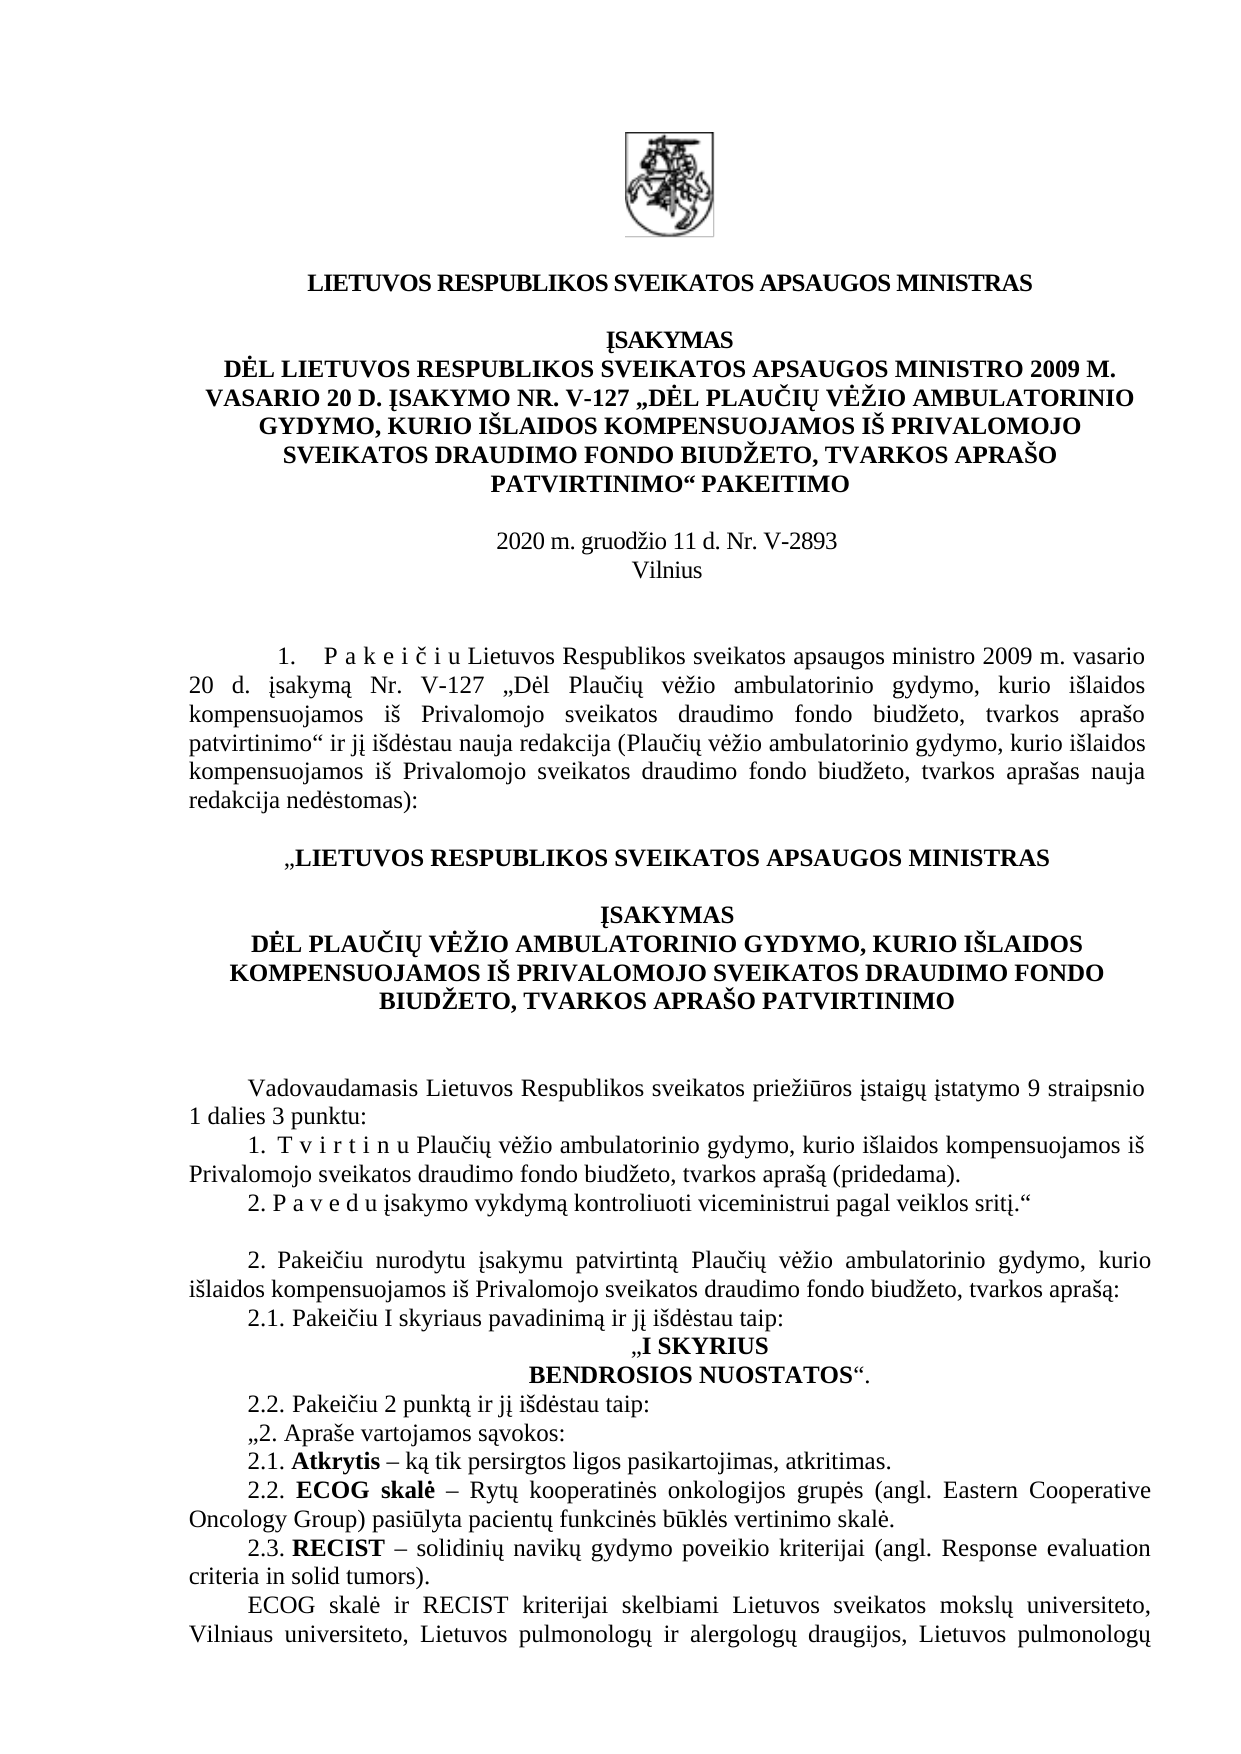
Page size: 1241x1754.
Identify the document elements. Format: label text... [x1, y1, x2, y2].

text 1. T v i r t i n u Plaučių vėžio ambulatorinio gydymo, kurio išlaidos kompensuojamos iš Privalomojo sveikatos draudimo fondo biudžeto, tvarkos aprašą (pridedama). [188, 1130, 1146, 1188]
text „2. Apraše vartojamos sąvokos: [188, 1418, 1152, 1446]
text Vilnius [188, 555, 1146, 584]
text LIETUVOS RESPUBLIKOS SVEIKATOS APSAUGOS MINISTRAS [188, 268, 1152, 296]
text 2.3. RECIST – solidinių navikų gydymo poveikio kriterijai (angl. Response evaluation criteria in solid tumors). [188, 1533, 1152, 1590]
text 2020 m. gruodžio 11 d. Nr. V-2893 [188, 526, 1146, 555]
text 2.2. Pakeičiu 2 punktą ir jį išdėstau taip: [188, 1389, 1152, 1418]
text ĮSAKYMAS [188, 900, 1146, 929]
text 2.2. ECOG skalė – Rytų kooperatinės onkologijos grupės (angl. Eastern Cooperative Oncology Group) pasiūlyta pacientų funkcinės būklės vertinimo skalė. [188, 1475, 1152, 1533]
text DĖL LIETUVOS RESPUBLIKOS SVEIKATOS APSAUGOS MINISTRO 2009 M. VASARIO 20 D. ĮSAKYMO NR. V-127 „DĖL PLAUČIŲ VĖŽIO AMBULATORINIO GYDYMO, KURIO IŠLAIDOS KOMPENSUOJAMOS IŠ PRIVALOMOJO SVEIKATOS DRAUDIMO FONDO BIUDŽETO, TVARKOS APRAŠO PATVIRTINIMO“ PAKEITIMO [188, 354, 1152, 498]
text 2. Pakeičiu nurodytu įsakymu patvirtintą Plaučių vėžio ambulatorinio gydymo, kurio išlaidos kompensuojamos iš Privalomojo sveikatos draudimo fondo biudžeto, tvarkos aprašą: [188, 1245, 1152, 1303]
text Vadovaudamasis Lietuvos Respublikos sveikatos priežiūros įstaigų įstatymo 9 straipsnio 1 dalies 3 punktu: [188, 1073, 1146, 1130]
text DĖL PLAUČIŲ VĖŽIO AMBULATORINIO GYDYMO, KURIO IŠLAIDOS KOMPENSUOJAMOS IŠ PRIVALOMOJO SVEIKATOS DRAUDIMO FONDO BIUDŽETO, TVARKOS APRAŠO PATVIRTINIMO [188, 929, 1146, 1015]
text 2.1. Pakeičiu I skyriaus pavadinimą ir jį išdėstau taip: [188, 1303, 1152, 1331]
text „LIETUVOS RESPUBLIKOS SVEIKATOS APSAUGOS MINISTRAS [188, 843, 1146, 871]
text 2.1. Atkrytis – ką tik persirgtos ligos pasikartojimas, atkritimas. [188, 1446, 1152, 1475]
text BENDROSIOS NUOSTATOS“. [247, 1360, 1152, 1389]
text ECOG skalė ir RECIST kriterijai skelbiami Lietuvos sveikatos mokslų universiteto, Vilniaus universiteto, Lietuvos pulmonologų ir alergologų draugijos, Lietuvos pulmonologų [188, 1590, 1152, 1648]
text 2. P a v e d u įsakymo vykdymą kontroliuoti viceministrui pagal veiklos sritį.“ [188, 1188, 1146, 1216]
text 1. P a k e i č i u Lietuvos Respublikos sveikatos apsaugos ministro 2009 m. vasario 20 d. įsakymą Nr. V-127 „Dėl Plaučių vėžio ambulatorinio gydymo, kurio išlaidos kompensuojamos iš Privalomojo sveikatos draudimo fondo biudžeto, tvarkos aprašo patvirtinimo“ ir jį išdėstau nauja redakcija (Plaučių vėžio ambulatorinio gydymo, kurio išlaidos kompensuojamos iš Privalomojo sveikatos draudimo fondo biudžeto, tvarkos aprašas nauja redakcija nedėstomas): [188, 641, 1146, 814]
text ĮSAKYMAS [188, 325, 1152, 354]
text „I SKYRIUS [247, 1331, 1152, 1360]
